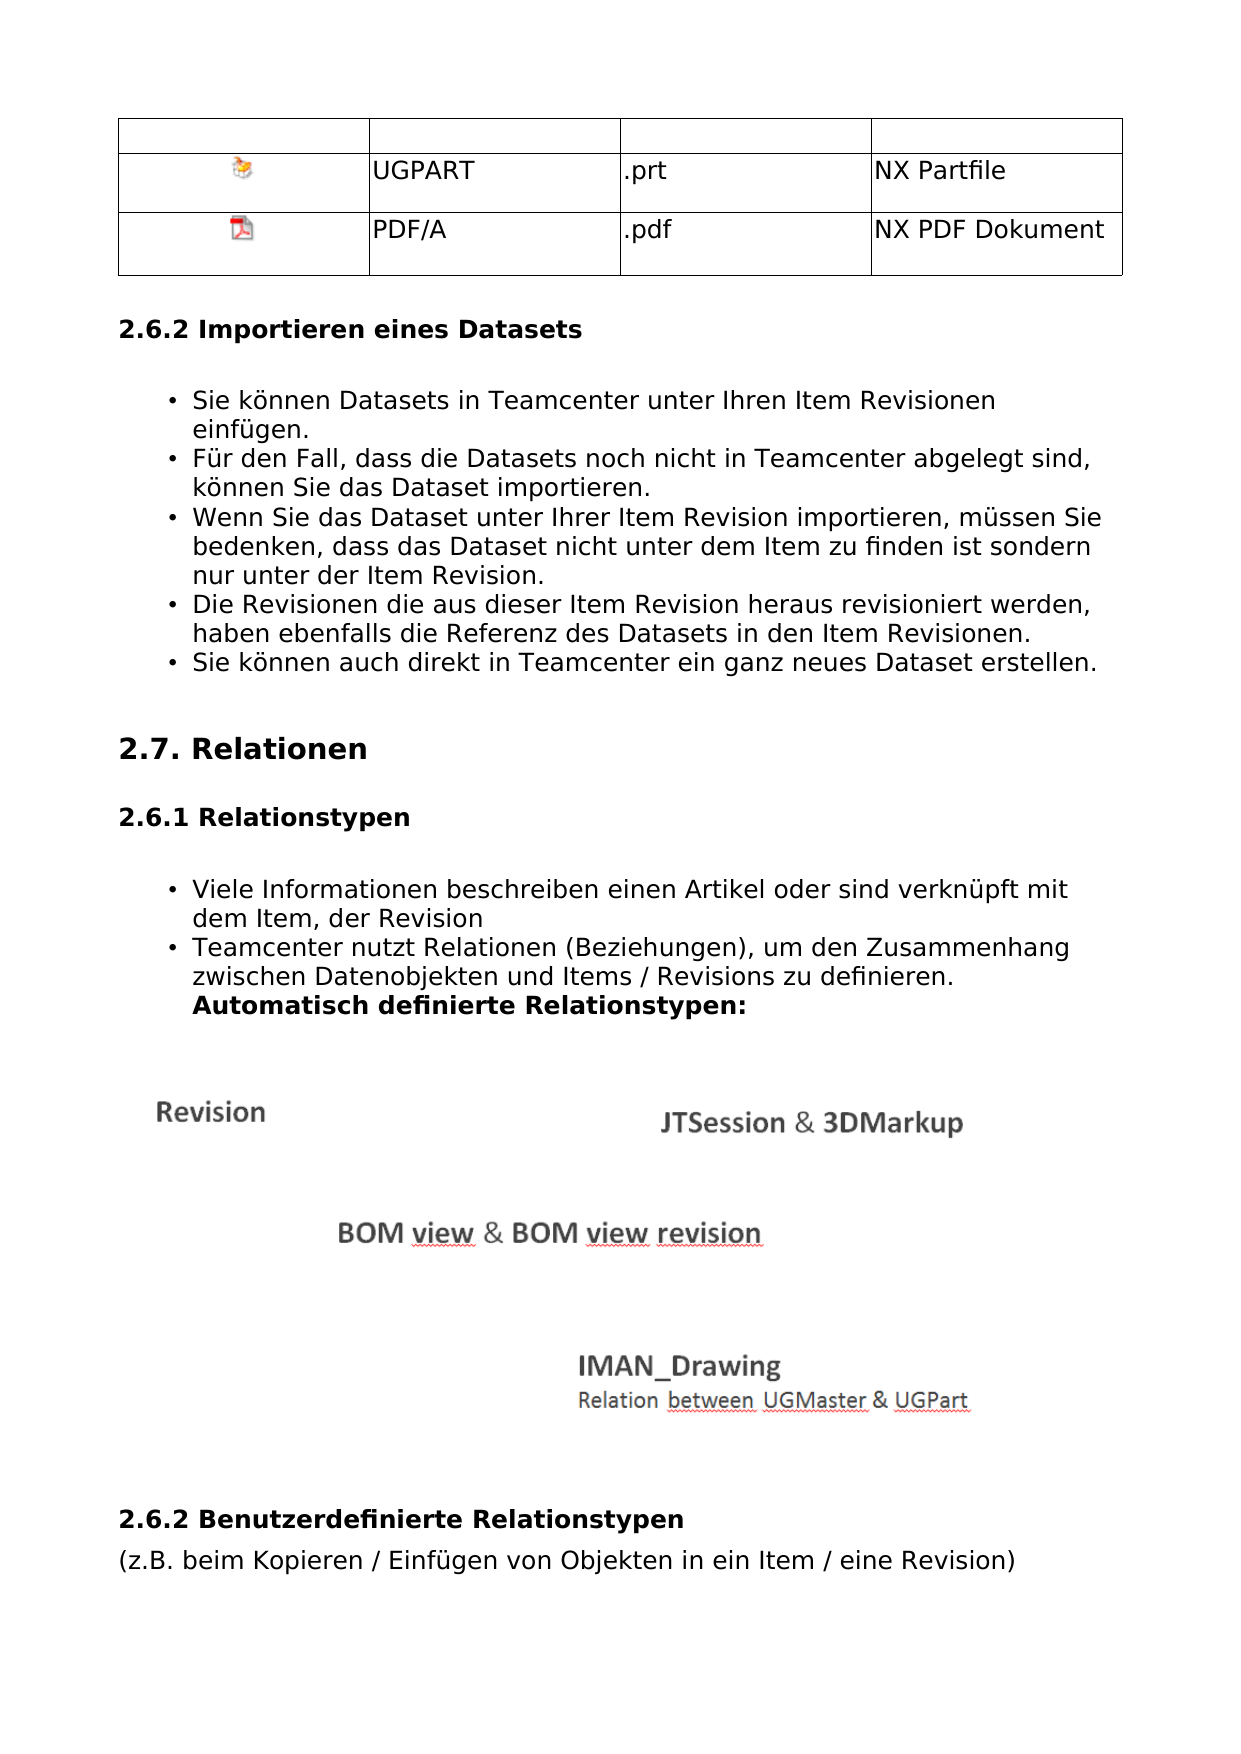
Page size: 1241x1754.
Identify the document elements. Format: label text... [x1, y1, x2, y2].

table_cell .pdf [621, 213, 871, 275]
table_cell [119, 154, 369, 212]
subtitle 2.6.2 Importieren eines Datasets [118, 315, 1122, 344]
subtitle 2.6.1 Relationstypen [118, 804, 1122, 833]
table_cell UGPART [370, 154, 620, 212]
table_cell .prt [621, 154, 871, 212]
list Sie können Datasets in Teamcenter unter Ihren Item Revisionen einfügen. [177, 386, 1122, 444]
table_cell NX PDF Dokument [872, 213, 1122, 275]
picture [151, 1050, 1089, 1439]
table_cell [119, 213, 369, 275]
list Viele Informationen beschreiben einen Artikel oder sind verknüpft mit dem Item, der Revision [177, 875, 1122, 933]
text (z.B. beim Kopieren / Einfügen von Objekten in ein Item / eine Revision) [118, 1546, 1122, 1576]
table_cell PDF/A [370, 213, 620, 275]
list Für den Fall, dass die Datasets noch nicht in Teamcenter abgelegt sind, können Sie das Dataset importieren. [177, 444, 1122, 503]
subtitle 2.6.2 Benutzerdefinierte Relationstypen [118, 1505, 1122, 1534]
table_cell [370, 119, 620, 153]
table_cell [119, 119, 369, 153]
list Wenn Sie das Dataset unter Ihrer Item Revision importieren, müssen Sie bedenken, dass das Dataset nicht unter dem Item zu finden ist sondern nur unter der Item Revision. [177, 503, 1122, 590]
picture [229, 214, 258, 243]
table_cell [872, 119, 1122, 153]
table_cell NX Partfile [872, 154, 1122, 212]
table_cell [621, 119, 871, 153]
subtitle 2.7. Relationen [118, 732, 1122, 766]
picture [227, 156, 260, 180]
list Sie können auch direkt in Teamcenter ein ganz neues Dataset erstellen. [177, 648, 1122, 678]
list Die Revisionen die aus dieser Item Revision heraus revisioniert werden, haben ebenfalls die Referenz des Datasets in den Item Revisionen. [177, 590, 1122, 648]
list Teamcenter nutzt Relationen (Beziehungen), um den Zusammenhang zwischen Datenobjekten und Items / Revisions zu definieren. Automatisch definierte Relationstypen: [177, 933, 1122, 1021]
